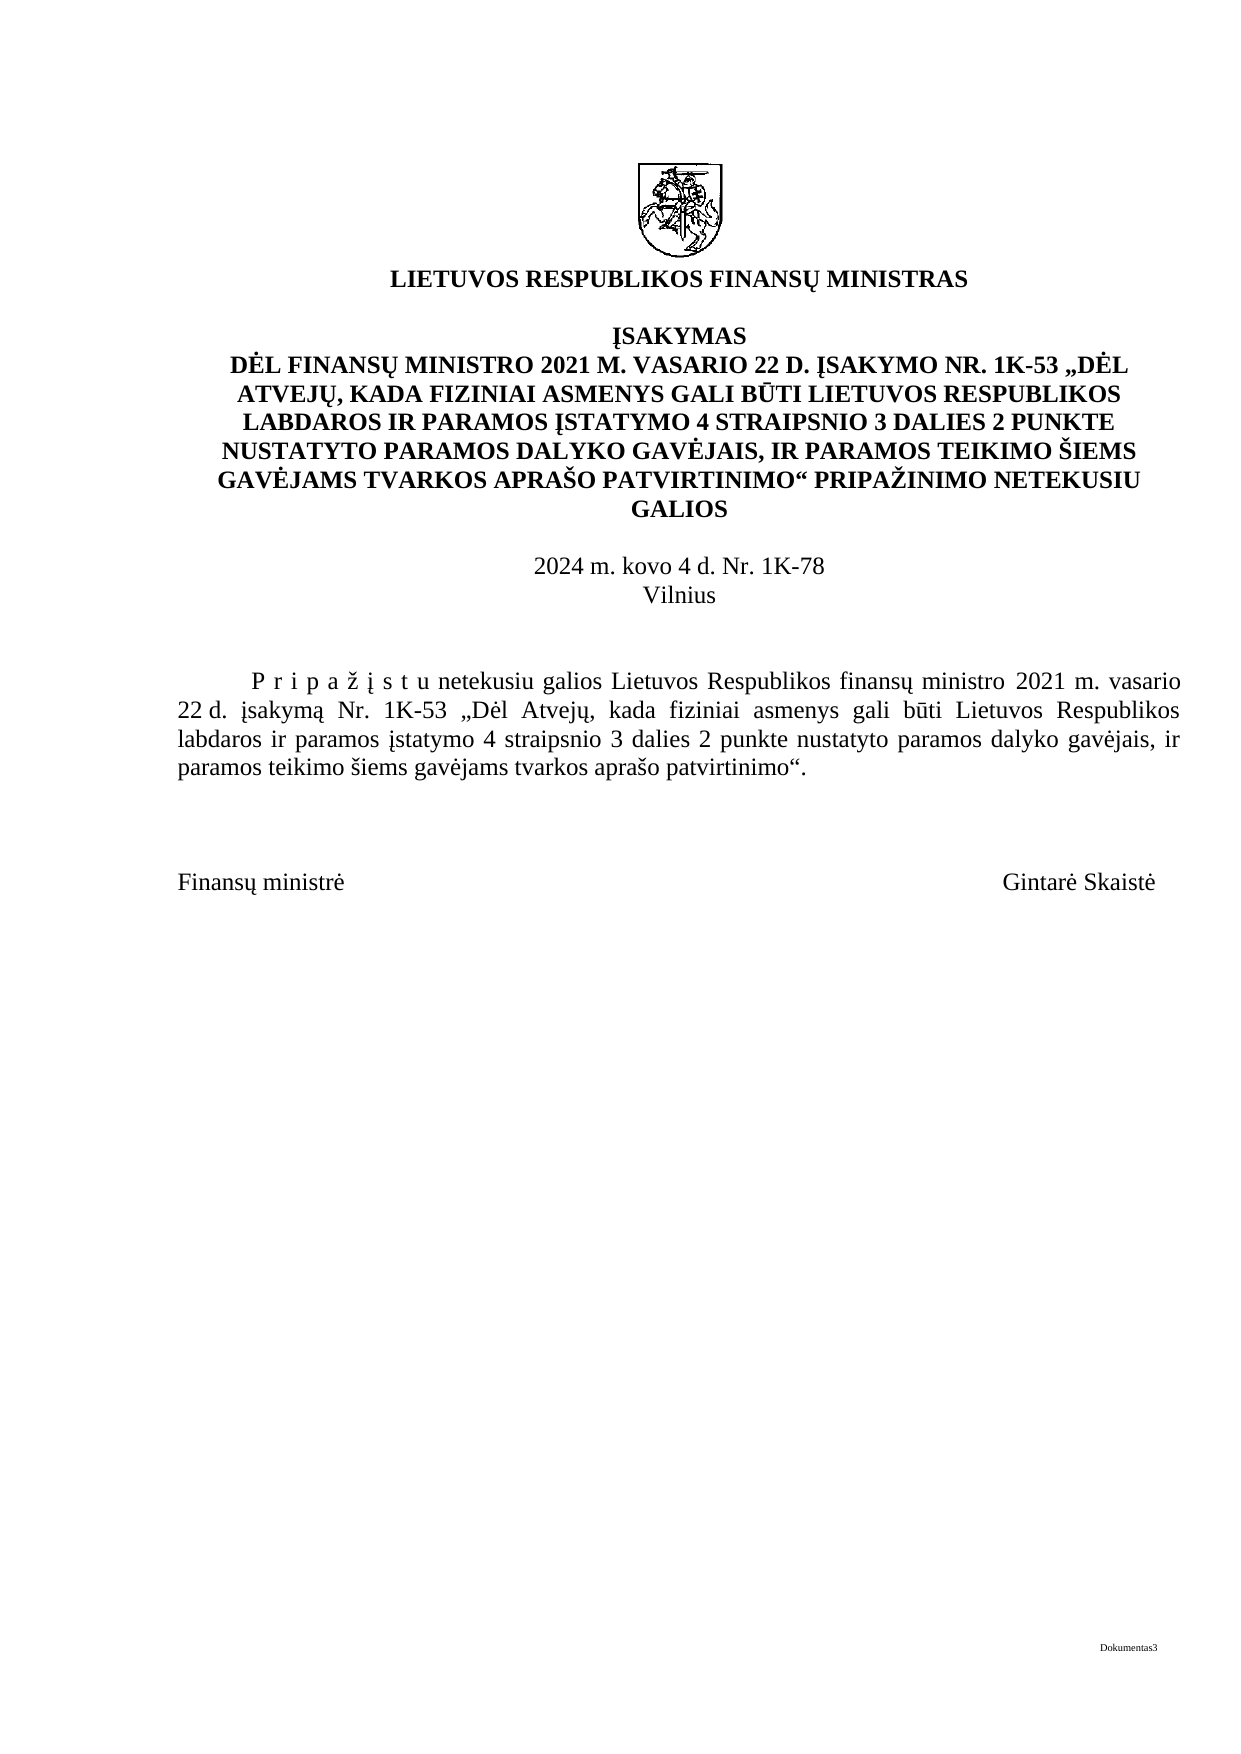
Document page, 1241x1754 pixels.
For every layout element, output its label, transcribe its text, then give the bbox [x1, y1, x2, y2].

text ĮSAKYMAS [177, 321, 1181, 350]
text P r i p a ž į s t u netekusiu galios Lietuvos Respublikos finansų ministro 2021 m. vasario 22 d. įsakymą Nr. 1K-53 „Dėl Atvejų, kada fiziniai asmenys gali būti Lietuvos Respublikos labdaros ir paramos įstatymo 4 straipsnio 3 dalies 2 punkte nustatyto paramos dalyko gavėjais, ir paramos teikimo šiems gavėjams tvarkos aprašo patvirtinimo“. [177, 666, 1181, 781]
text 2024 m. kovo 4 d. Nr. 1K-78 [177, 551, 1181, 580]
text Vilnius [177, 580, 1181, 609]
text Finansų ministrė Gintarė Skaistė [177, 867, 1181, 896]
text DĖL FINANSŲ MINISTRO 2021 M. VASARIO 22 D. ĮSAKYMO NR. 1K-53 „DĖL ATVEJŲ, KADA FIZINIAI ASMENYS GALI BŪTI LIETUVOS RESPUBLIKOS LABDAROS IR PARAMOS ĮSTATYMO 4 STRAIPSNIO 3 DALIES 2 PUNKTE NUSTATYTO PARAMOS DALYKO GAVĖJAIS, IR PARAMOS TEIKIMO ŠIEMS GAVĖJAMS TVARKOS APRAŠO PATVIRTINIMO“ PRIPAŽINIMO NETEKUSIU GALIOS [177, 350, 1181, 522]
text LIETUVOS RESPUBLIKOS FINANSŲ MINISTRAS [177, 264, 1181, 292]
